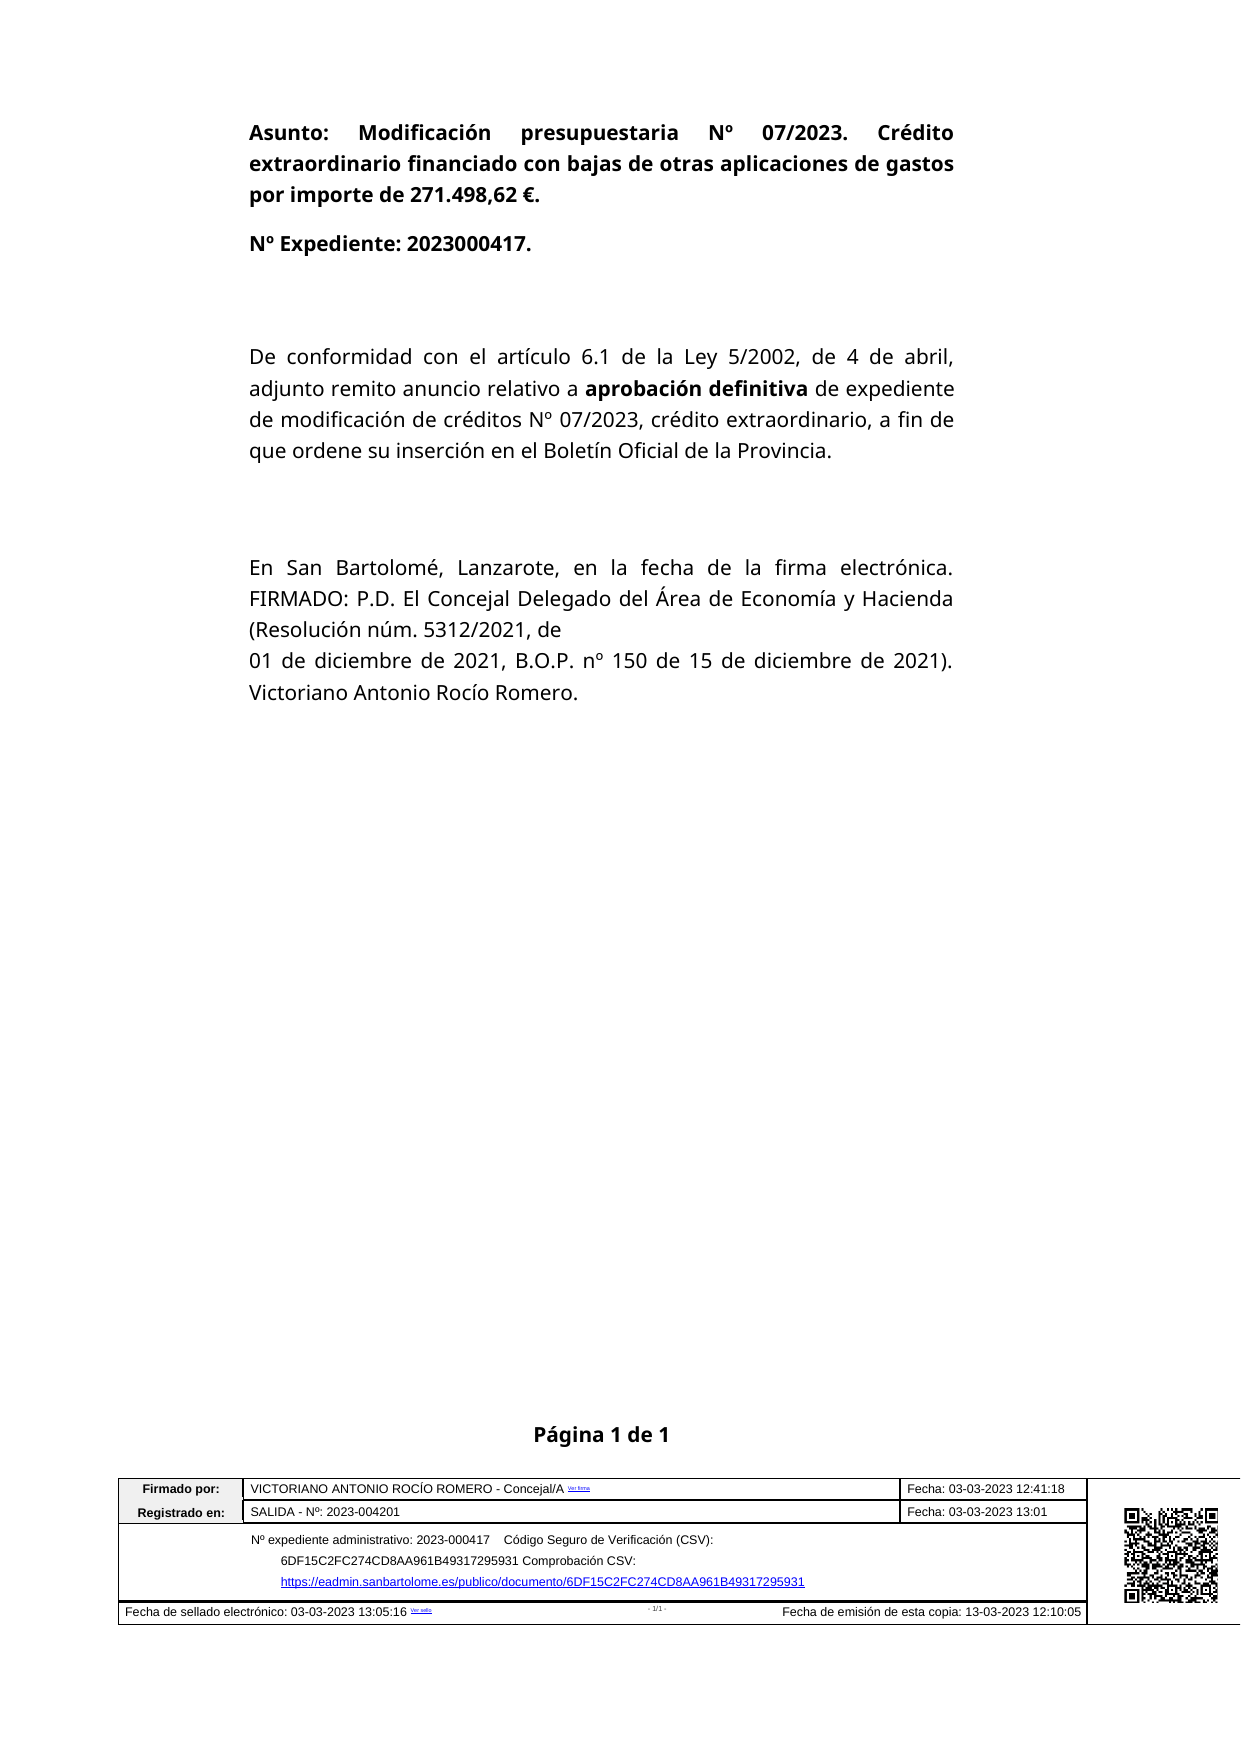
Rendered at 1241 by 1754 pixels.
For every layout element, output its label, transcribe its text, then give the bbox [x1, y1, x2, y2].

table_header [1088, 1479, 1240, 1624]
text Página 1 de 1 [203, 1421, 1001, 1449]
text 01 de diciembre de 2021, B.O.P. nº 150 de 15 de diciembre de 2021). Victoriano Antonio Rocío Romero. [249, 646, 954, 706]
table_header VICTORIANO ANTONIO ROCÍO ROMERO - Concejal/A Ver firma [244, 1479, 899, 1499]
text En San Bartolomé, Lanzarote, en la fecha de la firma electrónica. FIRMADO: P.D. El Concejal Delegado del Área de Economía y Hacienda (Resolución núm. 5312/2021, de [249, 553, 954, 644]
table_cell Fecha de sellado electrónico: 03-03-2023 13:05:16 Ver sello - 1/1 - Fecha de emisión de esta copia: 13-03-2023 12:10:05 [119, 1603, 1086, 1624]
table_header Firmado por: [119, 1479, 242, 1497]
table_header Fecha: 03-03-2023 12:41:18 [901, 1479, 1086, 1499]
text Asunto: Modificación presupuestaria Nº 07/2023. Crédito extraordinario financiado con bajas de otras aplicaciones de gastos por importe de 271.498,62 €. [249, 118, 955, 209]
table_cell SALIDA - Nº: 2023-004201 [244, 1501, 899, 1522]
table_cell Registrado en: [119, 1503, 242, 1520]
text Nº Expediente: 2023000417. [249, 229, 1122, 257]
table_cell Nº expediente administrativo: 2023-000417 Código Seguro de Verificación (CSV): 6DF15C2FC274CD8AA961B49317295931 Comprobación CSV: https://eadmin.sanbartolome.es/publico/documento/6DF15C2FC274CD8AA961B49317295931 [119, 1524, 1086, 1600]
text De conformidad con el artículo 6.1 de la Ley 5/2002, de 4 de abril, adjunto remito anuncio relativo a aprobación definitiva de expediente de modificación de créditos Nº 07/2023, crédito extraordinario, a fin de que ordene su inserción en el Boletín Oficial de la Provincia. [249, 342, 955, 464]
table_cell Fecha: 03-03-2023 13:01 [901, 1501, 1086, 1522]
